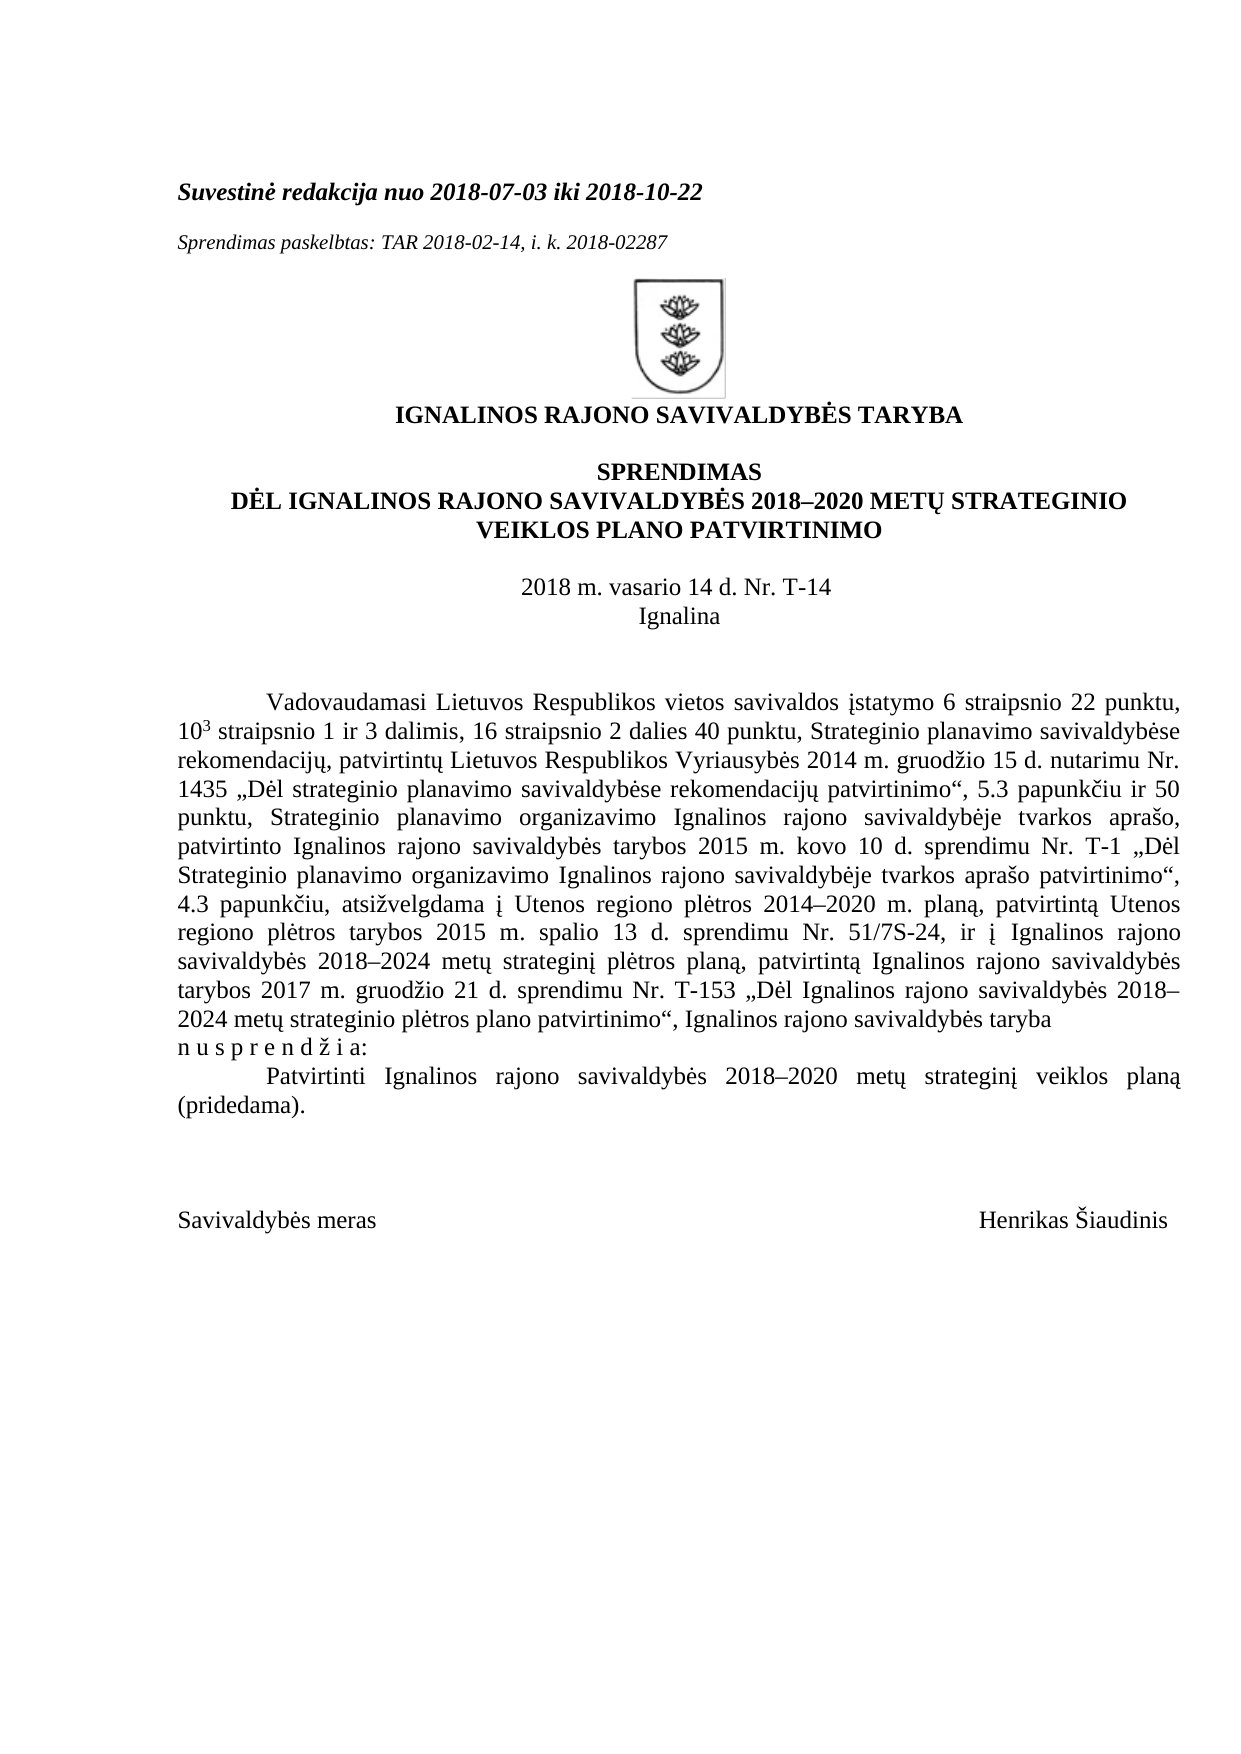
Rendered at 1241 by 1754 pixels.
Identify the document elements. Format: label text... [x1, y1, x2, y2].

text 2018 m. vasario 14 d. Nr. T-14 [177, 572, 1181, 601]
text Vadovaudamasi Lietuvos Respublikos vietos savivaldos įstatymo 6 straipsnio 22 punktu, 103 straipsnio 1 ir 3 dalimis, 16 straipsnio 2 dalies 40 punktu, Strateginio planavimo savivaldybėse rekomendacijų, patvirtintų Lietuvos Respublikos Vyriausybės 2014 m. gruodžio 15 d. nutarimu Nr. 1435 „Dėl strateginio planavimo savivaldybėse rekomendacijų patvirtinimo“, 5.3 papunkčiu ir 50 punktu, Strateginio planavimo organizavimo Ignalinos rajono savivaldybėje tvarkos aprašo, patvirtinto Ignalinos rajono savivaldybės tarybos 2015 m. kovo 10 d. sprendimu Nr. T-1 „Dėl Strateginio planavimo organizavimo Ignalinos rajono savivaldybėje tvarkos aprašo patvirtinimo“, 4.3 papunkčiu, atsižvelgdama į Utenos regiono plėtros 2014–2020 m. planą, patvirtintą Utenos regiono plėtros tarybos 2015 m. spalio 13 d. sprendimu Nr. 51/7S-24, ir į Ignalinos rajono savivaldybės 2018–2024 metų strateginį plėtros planą, patvirtintą Ignalinos rajono savivaldybės tarybos 2017 m. gruodžio 21 d. sprendimu Nr. T-153 „Dėl Ignalinos rajono savivaldybės 2018–2024 metų strateginio plėtros plano patvirtinimo“, Ignalinos rajono savivaldybės taryba [177, 687, 1181, 1032]
text DĖL IGNALINOS RAJONO SAVIVALDYBĖS 2018–2020 METŲ STRATEGINIO VEIKLOS PLANO PATVIRTINIMO [177, 486, 1181, 544]
text Ignalina [177, 601, 1181, 630]
text IGNALINOS RAJONO SAVIVALDYBĖS TARYBA [177, 400, 1181, 429]
text Sprendimas paskelbtas: TAR 2018-02-14, i. k. 2018-02287 [177, 230, 1181, 254]
text Patvirtinti Ignalinos rajono savivaldybės 2018–2020 metų strateginį veiklos planą (pridedama). [177, 1061, 1181, 1119]
text n u s p r e n d ž i a: [177, 1032, 1181, 1061]
text SPRENDIMAS [177, 457, 1181, 486]
text Suvestinė redakcija nuo 2018-07-03 iki 2018-10-22 [177, 177, 1181, 206]
text Savivaldybės meras Henrikas Šiaudinis [177, 1205, 1181, 1234]
